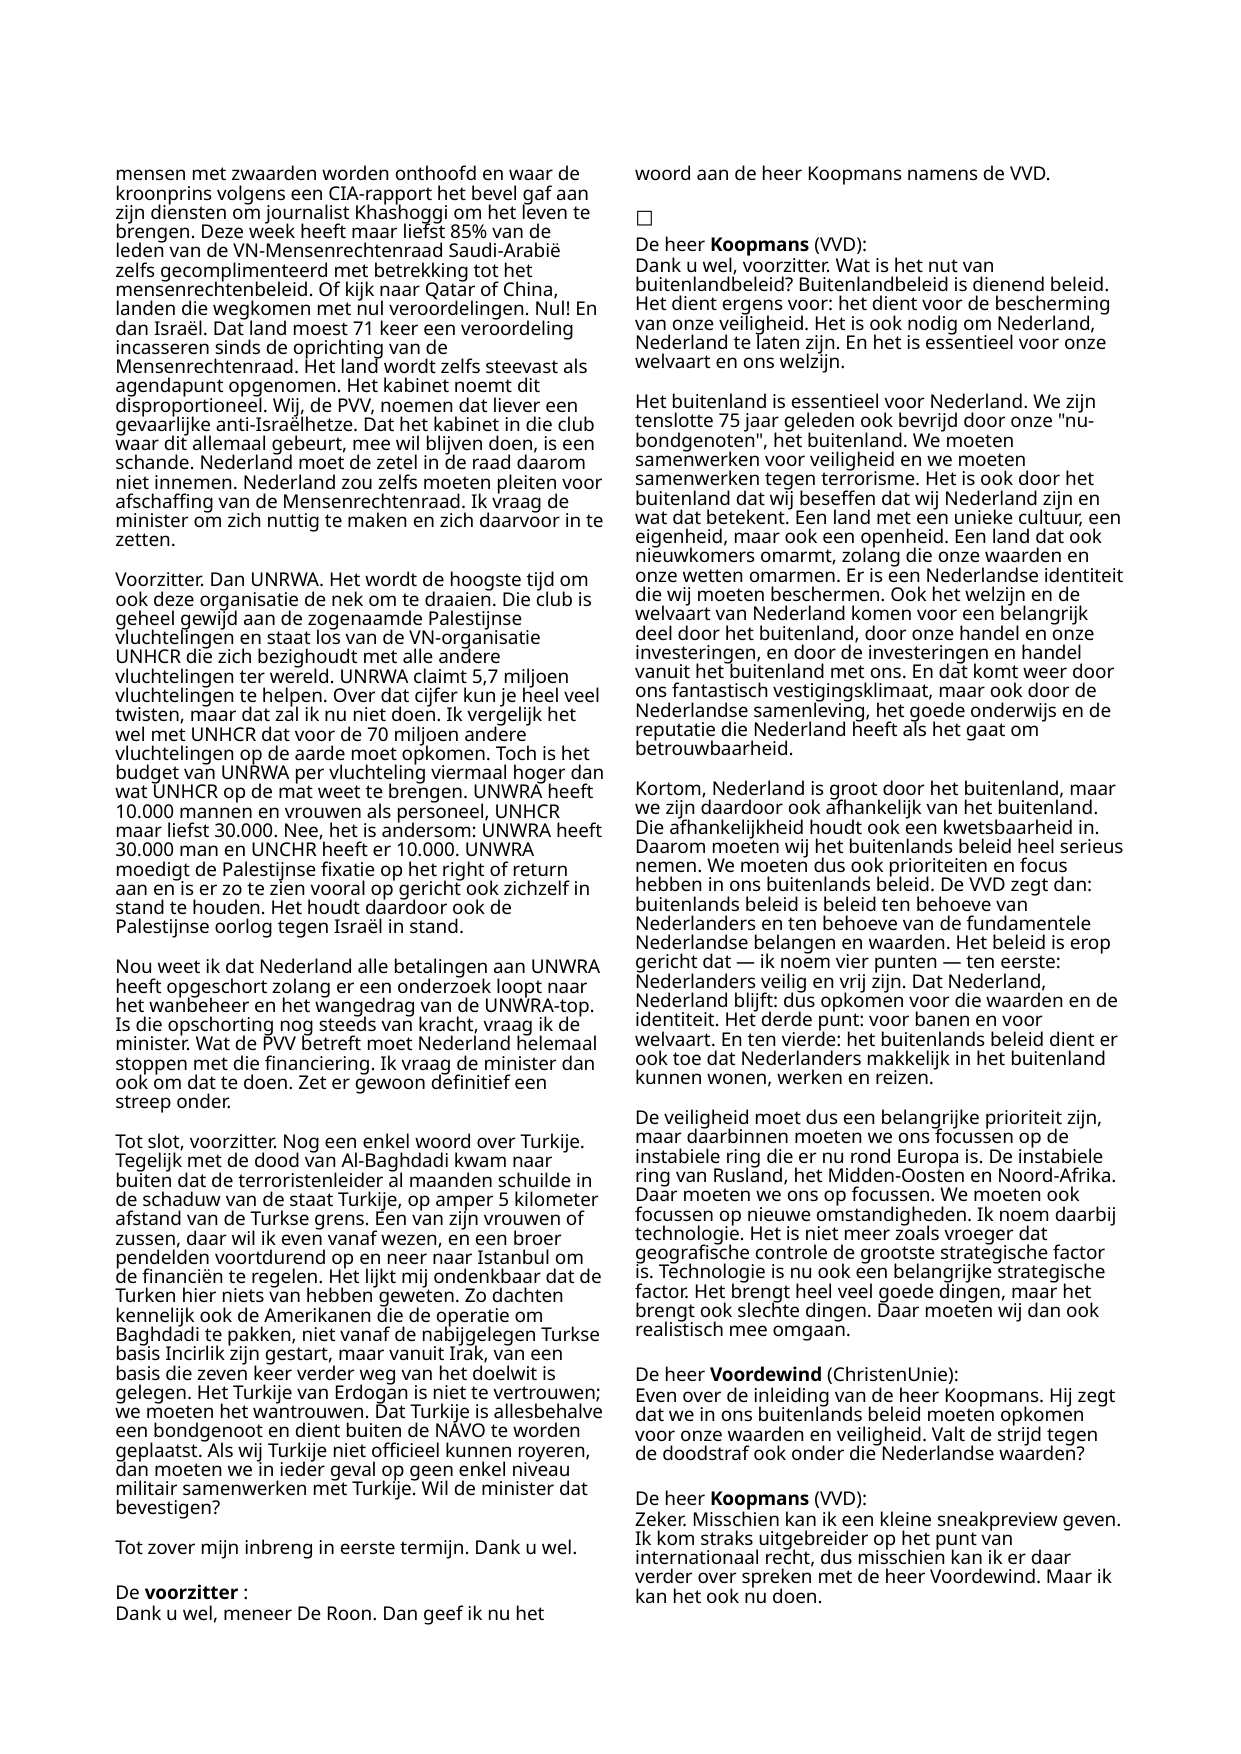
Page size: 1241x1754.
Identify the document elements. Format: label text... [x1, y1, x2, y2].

text Zeker. Misschien kan ik een kleine sneakpreview geven. Ik kom straks uitgebreider op het punt van internationaal recht, dus misschien kan ik er daar verder over spreken met de heer Voordewind. Maar ik kan het ook nu doen. [635, 1511, 1125, 1607]
text Tot slot, voorzitter. Nog een enkel woord over Turkije. Tegelijk met de dood van Al-Baghdadi kwam naar buiten dat de terroristenleider al maanden schuilde in de schaduw van de staat Turkije, op amper 5 kilometer afstand van de Turkse grens. Een van zijn vrouwen of zussen, daar wil ik even vanaf wezen, en een broer pendelden voortdurend op en neer naar Istanbul om de financiën te regelen. Het lijkt mij ondenkbaar dat de Turken hier niets van hebben geweten. Zo dachten kennelijk ook de Amerikanen die de operatie om Baghdadi te pakken, niet vanaf de nabijgelegen Turkse basis Incirlik zijn gestart, maar vanuit Irak, van een basis die zeven keer verder weg van het doelwit is gelegen. Het Turkije van Erdogan is niet te vertrouwen; we moeten het wantrouwen. Dat Turkije is allesbehalve een bondgenoot en dient buiten de NAVO te worden geplaatst. Als wij Turkije niet officieel kunnen royeren, dan moeten we in ieder geval op geen enkel niveau militair samenwerken met Turkije. Wil de minister dat bevestigen? [115, 1133, 605, 1519]
text woord aan de heer Koopmans namens de VVD. [635, 165, 1125, 184]
text De heer Koopmans (VVD): [635, 231, 1125, 257]
text Dank u wel, voorzitter. Wat is het nut van buitenlandbeleid? Buitenlandbeleid is dienend beleid. Het dient ergens voor: het dient voor de bescherming van onze veiligheid. Het is ook nodig om Nederland, Nederland te laten zijn. En het is essentieel voor onze welvaart en ons welzijn. [635, 257, 1125, 372]
text De veiligheid moet dus een belangrijke prioriteit zijn, maar daarbinnen moeten we ons focussen op de instabiele ring die er nu rond Europa is. De instabiele ring van Rusland, het Midden-Oosten en Noord-Afrika. Daar moeten we ons op focussen. We moeten ook focussen op nieuwe omstandigheden. Ik noem daarbij technologie. Het is niet meer zoals vroeger dat geografische controle de grootste strategische factor is. Technologie is nu ook een belangrijke strategische factor. Het brengt heel veel goede dingen, maar het brengt ook slechte dingen. Daar moeten wij dan ook realistisch mee omgaan. [635, 1109, 1125, 1340]
text mensen met zwaarden worden onthoofd en waar de kroonprins volgens een CIA-rapport het bevel gaf aan zijn diensten om journalist Khashoggi om het leven te brengen. Deze week heeft maar liefst 85% van de leden van de VN-Mensenrechtenraad Saudi-Arabië zelfs gecomplimenteerd met betrekking tot het mensenrechtenbeleid. Of kijk naar Qatar of China, landen die wegkomen met nul veroordelingen. Nul! En dan Israël. Dat land moest 71 keer een veroordeling incasseren sinds de oprichting van de Mensenrechtenraad. Het land wordt zelfs steevast als agendapunt opgenomen. Het kabinet noemt dit disproportioneel. Wij, de PVV, noemen dat liever een gevaarlijke anti-Israëlhetze. Dat het kabinet in die club waar dit allemaal gebeurt, mee wil blijven doen, is een schande. Nederland moet de zetel in de raad daarom niet innemen. Nederland zou zelfs moeten pleiten voor afschaffing van de Mensenrechtenraad. Ik vraag de minister om zich nuttig te maken en zich daarvoor in te zetten. [115, 165, 605, 551]
text Nou weet ik dat Nederland alle betalingen aan UNWRA heeft opgeschort zolang er een onderzoek loopt naar het wanbeheer en het wangedrag van de UNWRA-top. Is die opschorting nog steeds van kracht, vraag ik de minister. Wat de PVV betreft moet Nederland helemaal stoppen met die financiering. Ik vraag de minister dan ook om dat te doen. Zet er gewoon definitief een streep onder. [115, 958, 605, 1112]
text Het buitenland is essentieel voor Nederland. We zijn tenslotte 75 jaar geleden ook bevrijd door onze "nu-bondgenoten", het buitenland. We moeten samenwerken voor veiligheid en we moeten samenwerken tegen terrorisme. Het is ook door het buitenland dat wij beseffen dat wij Nederland zijn en wat dat betekent. Een land met een unieke cultuur, een eigenheid, maar ook een openheid. Een land dat ook nieuwkomers omarmt, zolang die onze waarden en onze wetten omarmen. Er is een Nederlandse identiteit die wij moeten beschermen. Ook het welzijn en de welvaart van Nederland komen voor een belangrijk deel door het buitenland, door onze handel en onze investeringen, en door de investeringen en handel vanuit het buitenland met ons. En dat komt weer door ons fantastisch vestigingsklimaat, maar ook door de Nederlandse samenleving, het goede onderwijs en de reputatie die Nederland heeft als het gaat om betrouwbaarheid. [635, 393, 1125, 759]
text Dank u wel, meneer De Roon. Dan geef ik nu het [115, 1605, 605, 1624]
text Even over de inleiding van de heer Koopmans. Hij zegt dat we in ons buitenlands beleid moeten opkomen voor onze waarden en veiligheid. Valt de strijd tegen de doodstraf ook onder die Nederlandse waarden? [635, 1387, 1125, 1464]
text Kortom, Nederland is groot door het buitenland, maar we zijn daardoor ook afhankelijk van het buitenland. Die afhankelijkheid houdt ook een kwetsbaarheid in. Daarom moeten wij het buitenlands beleid heel serieus nemen. We moeten dus ook prioriteiten en focus hebben in ons buitenlands beleid. De VVD zegt dan: buitenlands beleid is beleid ten behoeve van Nederlanders en ten behoeve van de fundamentele Nederlandse belangen en waarden. Het beleid is erop gericht dat — ik noem vier punten — ten eerste: Nederlanders veilig en vrij zijn. Dat Nederland, Nederland blijft: dus opkomen voor die waarden en de identiteit. Het derde punt: voor banen en voor welvaart. En ten vierde: het buitenlands beleid dient er ook toe dat Nederlanders makkelijk in het buitenland kunnen wonen, werken en reizen. [635, 780, 1125, 1088]
text Voorzitter. Dan UNRWA. Het wordt de hoogste tijd om ook deze organisatie de nek om te draaien. Die club is geheel gewijd aan de zogenaamde Palestijnse vluchtelingen en staat los van de VN-organisatie UNHCR die zich bezighoudt met alle andere vluchtelingen ter wereld. UNRWA claimt 5,7 miljoen vluchtelingen te helpen. Over dat cijfer kun je heel veel twisten, maar dat zal ik nu niet doen. Ik vergelijk het wel met UNHCR dat voor de 70 miljoen andere vluchtelingen op de aarde moet opkomen. Toch is het budget van UNRWA per vluchteling viermaal hoger dan wat UNHCR op de mat weet te brengen. UNWRA heeft 10.000 mannen en vrouwen als personeel, UNHCR maar liefst 30.000. Nee, het is andersom: UNWRA heeft 30.000 man en UNCHR heeft er 10.000. UNWRA moedigt de Palestijnse fixatie op het right of return aan en is er zo te zien vooral op gericht ook zichzelf in stand te houden. Het houdt daardoor ook de Palestijnse oorlog tegen Israël in stand. [115, 571, 605, 938]
text De heer Voordewind (ChristenUnie): [635, 1361, 1125, 1387]
text De voorzitter : [115, 1579, 605, 1605]
text ⬜ [635, 205, 1125, 231]
text De heer Koopmans (VVD): [635, 1485, 1125, 1511]
text Tot zover mijn inbreng in eerste termijn. Dank u wel. [115, 1539, 605, 1559]
